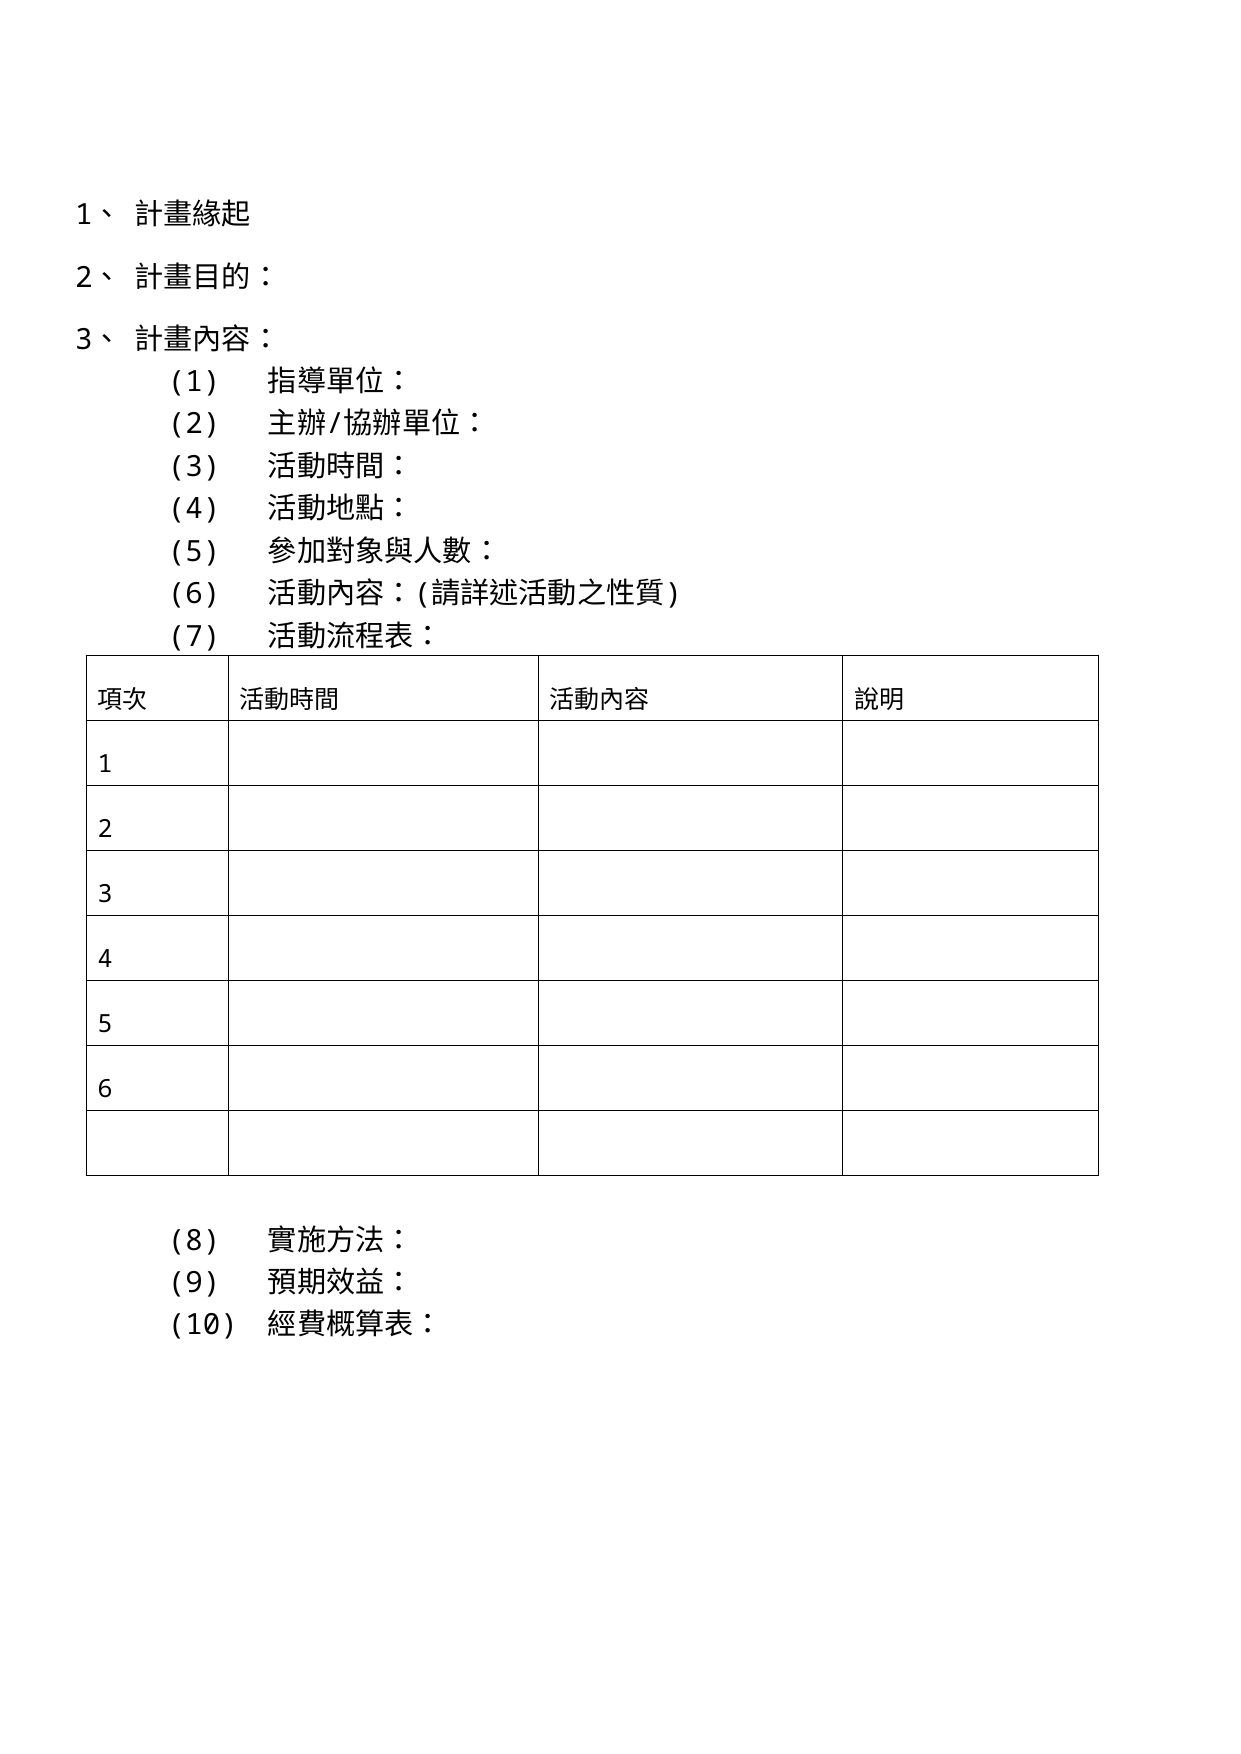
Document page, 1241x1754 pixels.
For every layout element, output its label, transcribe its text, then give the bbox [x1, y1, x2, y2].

list 活動內容：(請詳述活動之性質) [168, 570, 1165, 612]
list 活動流程表： [168, 612, 1165, 654]
table_cell [843, 786, 1098, 850]
table_cell [229, 1111, 538, 1175]
list 經費概算表： [168, 1301, 1165, 1343]
table_cell [539, 721, 842, 785]
table_cell 5 [87, 981, 228, 1045]
table_cell [843, 1046, 1098, 1110]
table_cell [539, 1111, 842, 1175]
table_header 活動內容 [539, 656, 842, 719]
table_cell [843, 981, 1098, 1045]
table_cell [843, 916, 1098, 980]
list 活動地點： [168, 485, 1165, 527]
table_cell [539, 786, 842, 850]
table_cell [539, 851, 842, 915]
table_cell [229, 916, 538, 980]
table_cell [229, 786, 538, 850]
table_header 活動時間 [229, 656, 538, 719]
list 活動時間： [168, 442, 1165, 485]
table_cell [539, 916, 842, 980]
list 預期效益： [168, 1258, 1165, 1301]
table_cell [843, 1111, 1098, 1175]
table_cell [539, 981, 842, 1045]
list 實施方法： [168, 1216, 1165, 1258]
table_cell [87, 1111, 228, 1175]
table_header 說明 [843, 656, 1098, 719]
table_cell [229, 721, 538, 785]
list 指導單位： [168, 358, 1165, 400]
table_cell 3 [87, 851, 228, 915]
table_cell [843, 721, 1098, 785]
list 計畫目的： [75, 233, 1165, 295]
table_cell [229, 1046, 538, 1110]
table_cell [539, 1046, 842, 1110]
table_cell 1 [87, 721, 228, 785]
table_cell 4 [87, 916, 228, 980]
table_header 項次 [87, 656, 228, 719]
table_cell [843, 851, 1098, 915]
list 主辦/協辦單位： [168, 400, 1165, 442]
table_cell 6 [87, 1046, 228, 1110]
list 參加對象與人數： [168, 527, 1165, 570]
list 計畫內容： [75, 295, 1165, 358]
list 計畫緣起 [75, 170, 1165, 233]
table_cell 2 [87, 786, 228, 850]
table_cell [229, 851, 538, 915]
table_cell [229, 981, 538, 1045]
